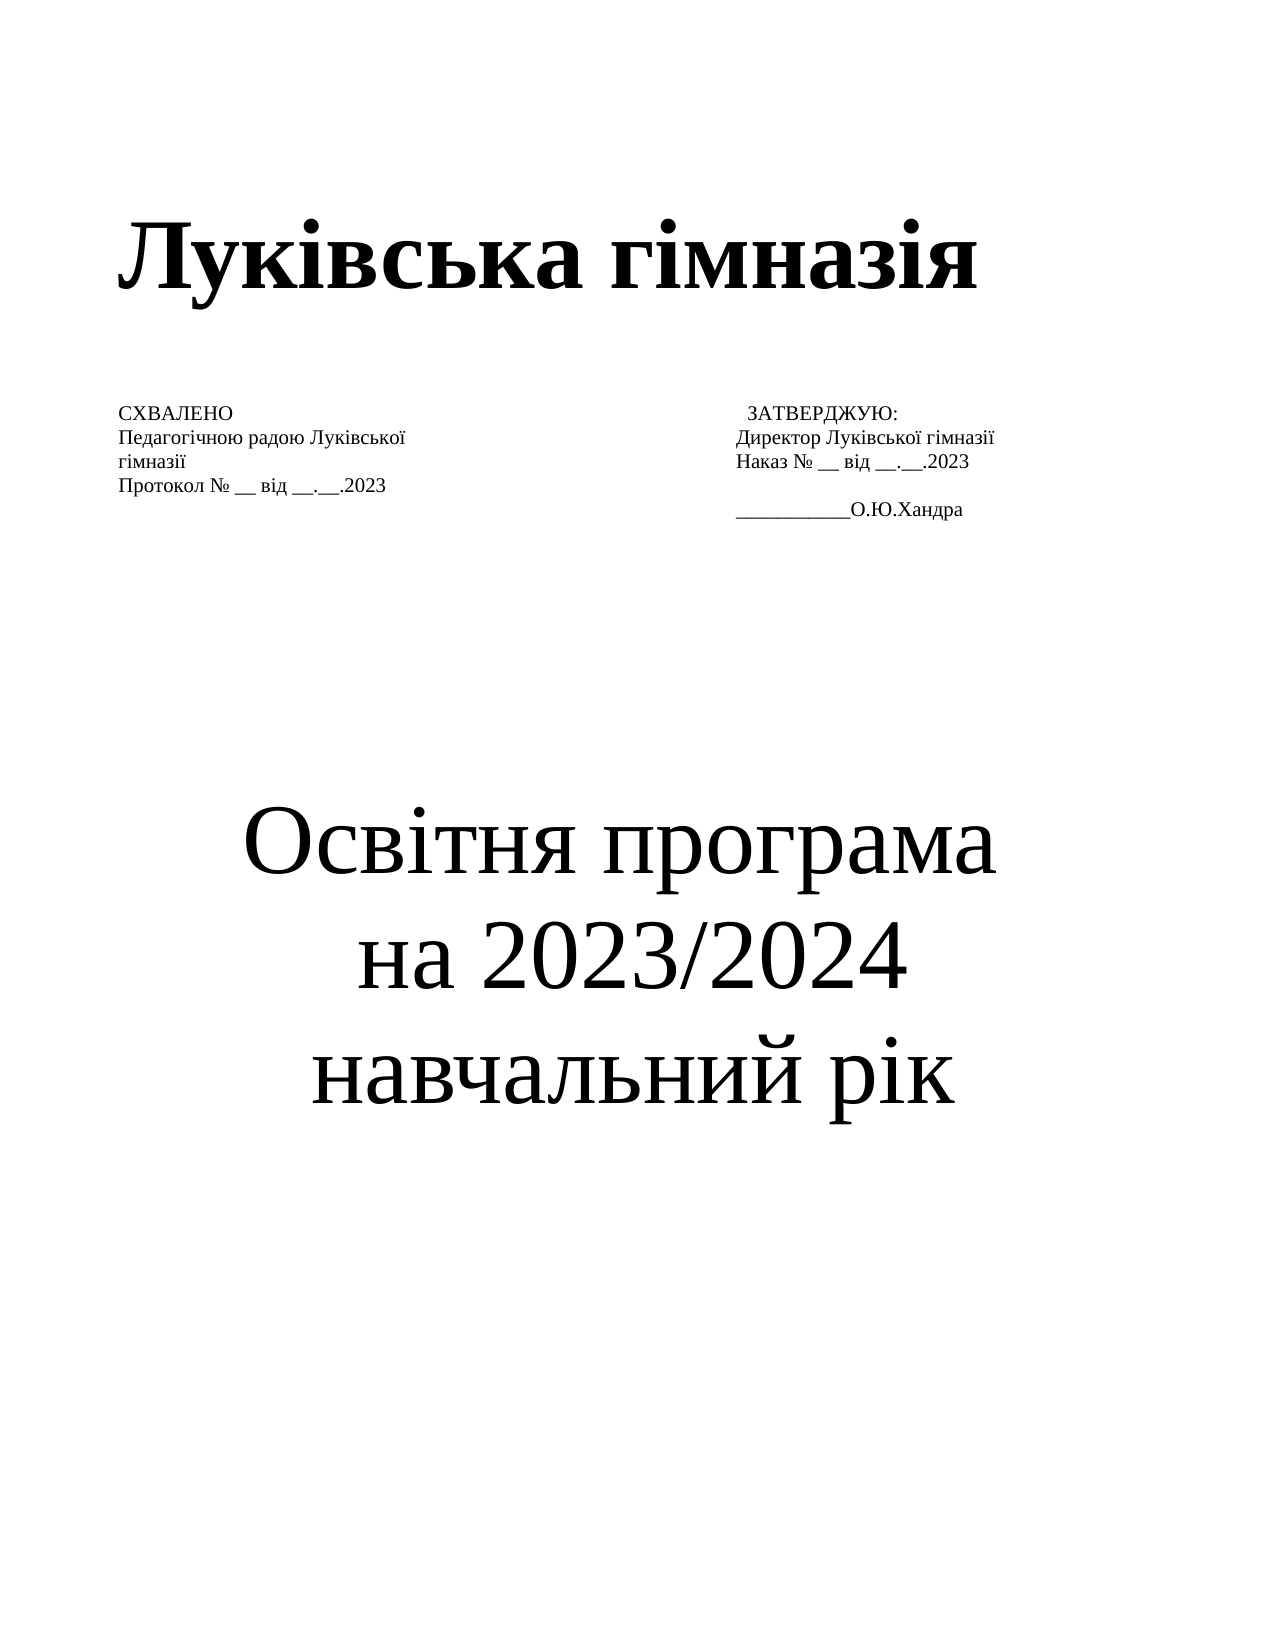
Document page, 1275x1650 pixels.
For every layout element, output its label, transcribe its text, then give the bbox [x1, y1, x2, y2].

text на 2023/2024 навчальний рік [118, 895, 1148, 1125]
table_header ЗАТВЕРДЖУЮ: Директор Луківської гімназії Наказ № __ від __.__.2023 ___________О.Ю.Хандра [736, 377, 1157, 545]
text Луківська гімназія [118, 195, 1157, 310]
text Освітня програма [118, 780, 1148, 895]
table_header СХВАЛЕНО Педагогічною радою Луківської гімназії Протокол № __ від __.__.2023 [118, 377, 567, 545]
table_header [567, 377, 736, 545]
